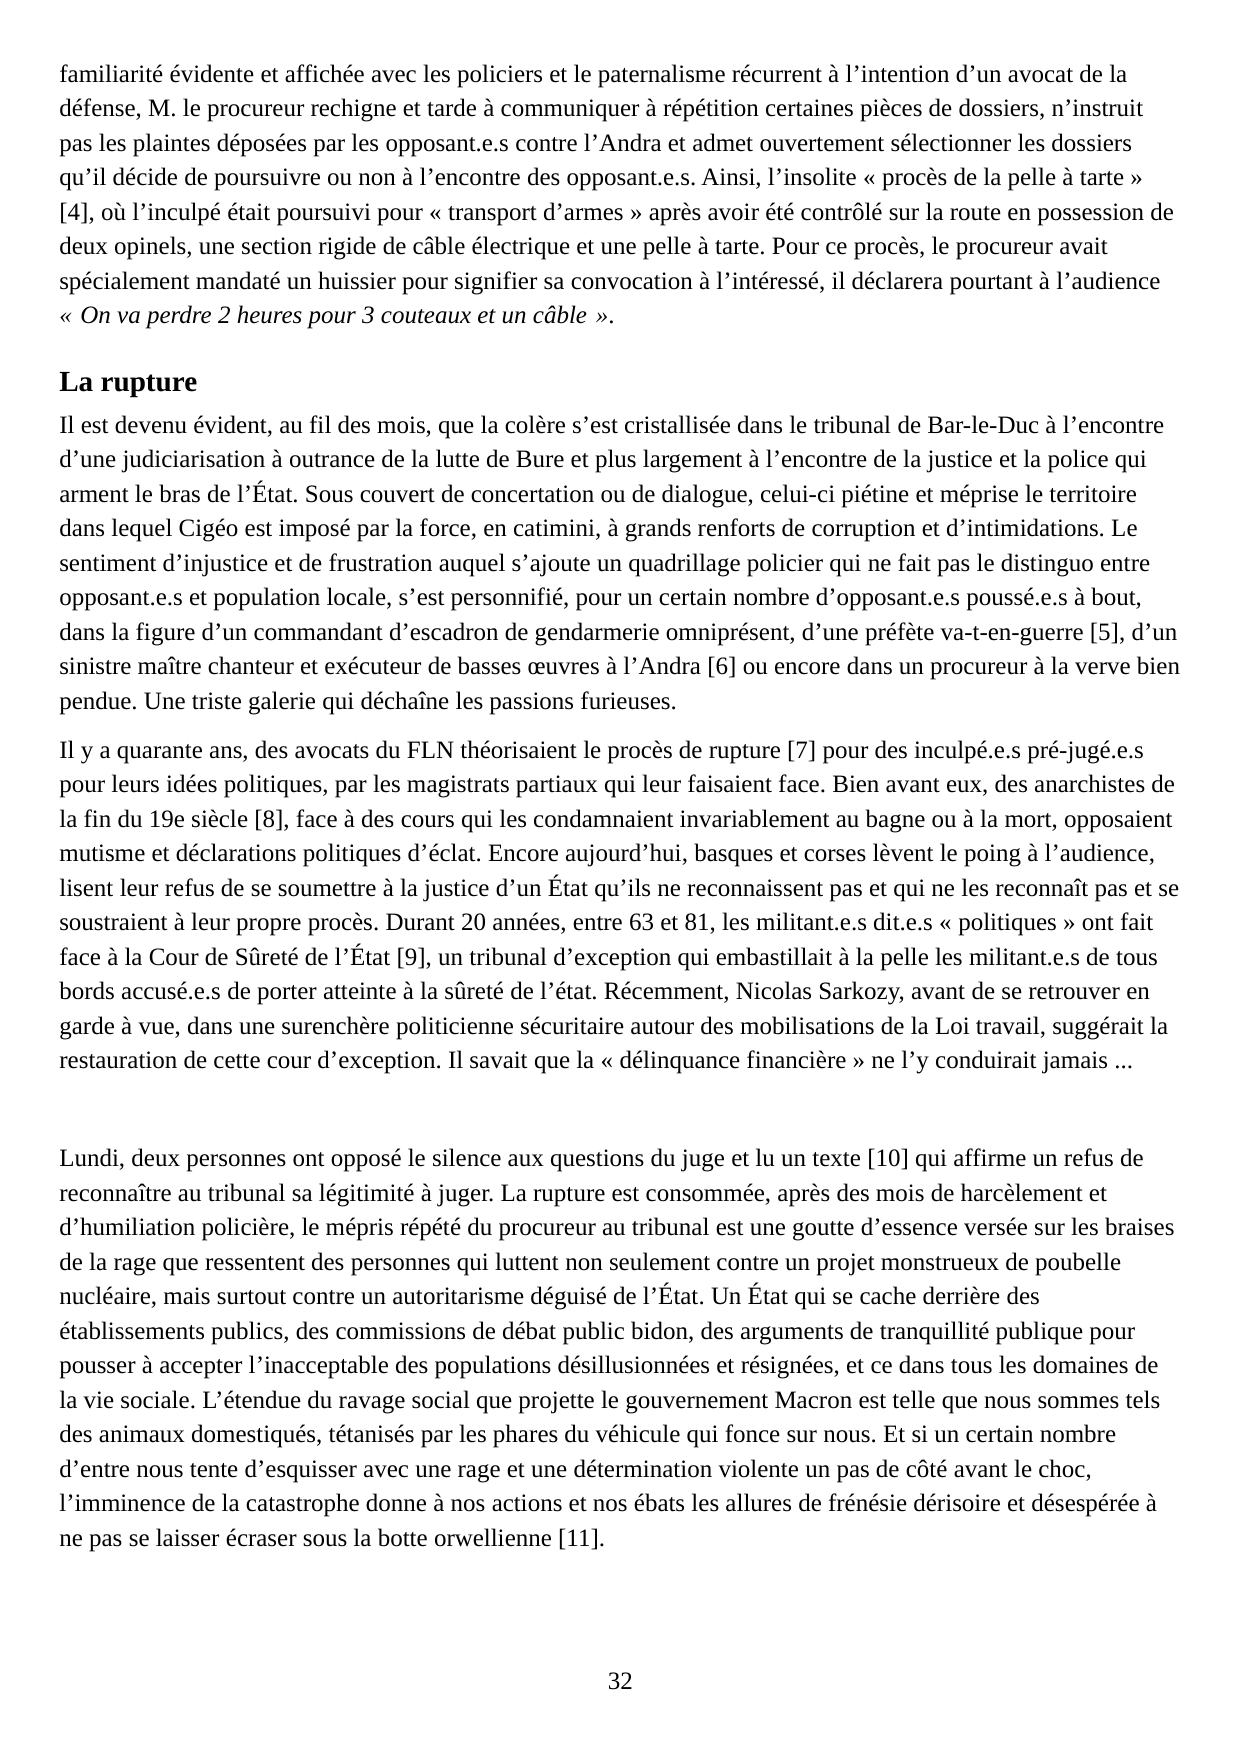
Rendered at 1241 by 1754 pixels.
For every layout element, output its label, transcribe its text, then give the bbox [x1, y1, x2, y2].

text Il est devenu évident, au fil des mois, que la colère s’est cristallisée dans le tribunal de Bar-le-Duc à l’encontre d’une judiciarisation à outrance de la lutte de Bure et plus largement à l’encontre de la justice et la police qui arment le bras de l’État. Sous couvert de concertation ou de dialogue, celui-ci piétine et méprise le territoire dans lequel Cigéo est imposé par la force, en catimini, à grands renforts de corruption et d’intimidations. Le sentiment d’injustice et de frustration auquel s’ajoute un quadrillage policier qui ne fait pas le distinguo entre opposant.e.s et population locale, s’est personnifié, pour un certain nombre d’opposant.e.s poussé.e.s à bout, dans la figure d’un commandant d’escadron de gendarmerie omniprésent, d’une préfète va-t-en-guerre [5], d’un sinistre maître chanteur et exécuteur de basses œuvres à l’Andra [6] ou encore dans un procureur à la verve bien pendue. Une triste galerie qui déchaîne les passions furieuses. [59, 410, 1181, 715]
text Lundi, deux personnes ont opposé le silence aux questions du juge et lu un texte [10] qui affirme un refus de reconnaître au tribunal sa légitimité à juger. La rupture est consommée, après des mois de harcèlement et d’humiliation policière, le mépris répété du procureur au tribunal est une goutte d’essence versée sur les braises de la rage que ressentent des personnes qui luttent non seulement contre un projet monstrueux de poubelle nucléaire, mais surtout contre un autoritarisme déguisé de l’État. Un État qui se cache derrière des établissements publics, des commissions de débat public bidon, des arguments de tranquillité publique pour pousser à accepter l’inacceptable des populations désillusionnées et résignées, et ce dans tous les domaines de la vie sociale. L’étendue du ravage social que projette le gouvernement Macron est telle que nous sommes tels des animaux domestiqués, tétanisés par les phares du véhicule qui fonce sur nous. Et si un certain nombre d’entre nous tente d’esquisser avec une rage et une détermination violente un pas de côté avant le choc, l’imminence de la catastrophe donne à nos actions et nos ébats les allures de frénésie dérisoire et désespérée à ne pas se laisser écraser sous la botte orwellienne [11]. [59, 1143, 1181, 1551]
subtitle La rupture [59, 364, 1181, 398]
text familiarité évidente et affichée avec les policiers et le paternalisme récurrent à l’intention d’un avocat de la défense, M. le procureur rechigne et tarde à communiquer à répétition certaines pièces de dossiers, n’instruit pas les plaintes déposées par les opposant.e.s contre l’Andra et admet ouvertement sélectionner les dossiers qu’il décide de poursuivre ou non à l’encontre des opposant.e.s. Ainsi, l’insolite « procès de la pelle à tarte » [4], où l’inculpé était poursuivi pour « transport d’armes » après avoir été contrôlé sur la route en possession de deux opinels, une section rigide de câble électrique et une pelle à tarte. Pour ce procès, le procureur avait spécialement mandaté un huissier pour signifier sa convocation à l’intéressé, il déclarera pourtant à l’audience « On va perdre 2 heures pour 3 couteaux et un câble ». [59, 59, 1181, 329]
text Il y a quarante ans, des avocats du FLN théorisaient le procès de rupture [7] pour des inculpé.e.s pré-jugé.e.s pour leurs idées politiques, par les magistrats partiaux qui leur faisaient face. Bien avant eux, des anarchistes de la fin du 19e siècle [8], face à des cours qui les condamnaient invariablement au bagne ou à la mort, opposaient mutisme et déclarations politiques d’éclat. Encore aujourd’hui, basques et corses lèvent le poing à l’audience, lisent leur refus de se soumettre à la justice d’un État qu’ils ne reconnaissent pas et qui ne les reconnaît pas et se soustraient à leur propre procès. Durant 20 années, entre 63 et 81, les militant.e.s dit.e.s « politiques » ont fait face à la Cour de Sûreté de l’État [9], un tribunal d’exception qui embastillait à la pelle les militant.e.s de tous bords accusé.e.s de porter atteinte à la sûreté de l’état. Récemment, Nicolas Sarkozy, avant de se retrouver en garde à vue, dans une surenchère politicienne sécuritaire autour des mobilisations de la Loi travail, suggérait la restauration de cette cour d’exception. Il savait que la « délinquance financière » ne l’y conduirait jamais ... [59, 735, 1181, 1074]
